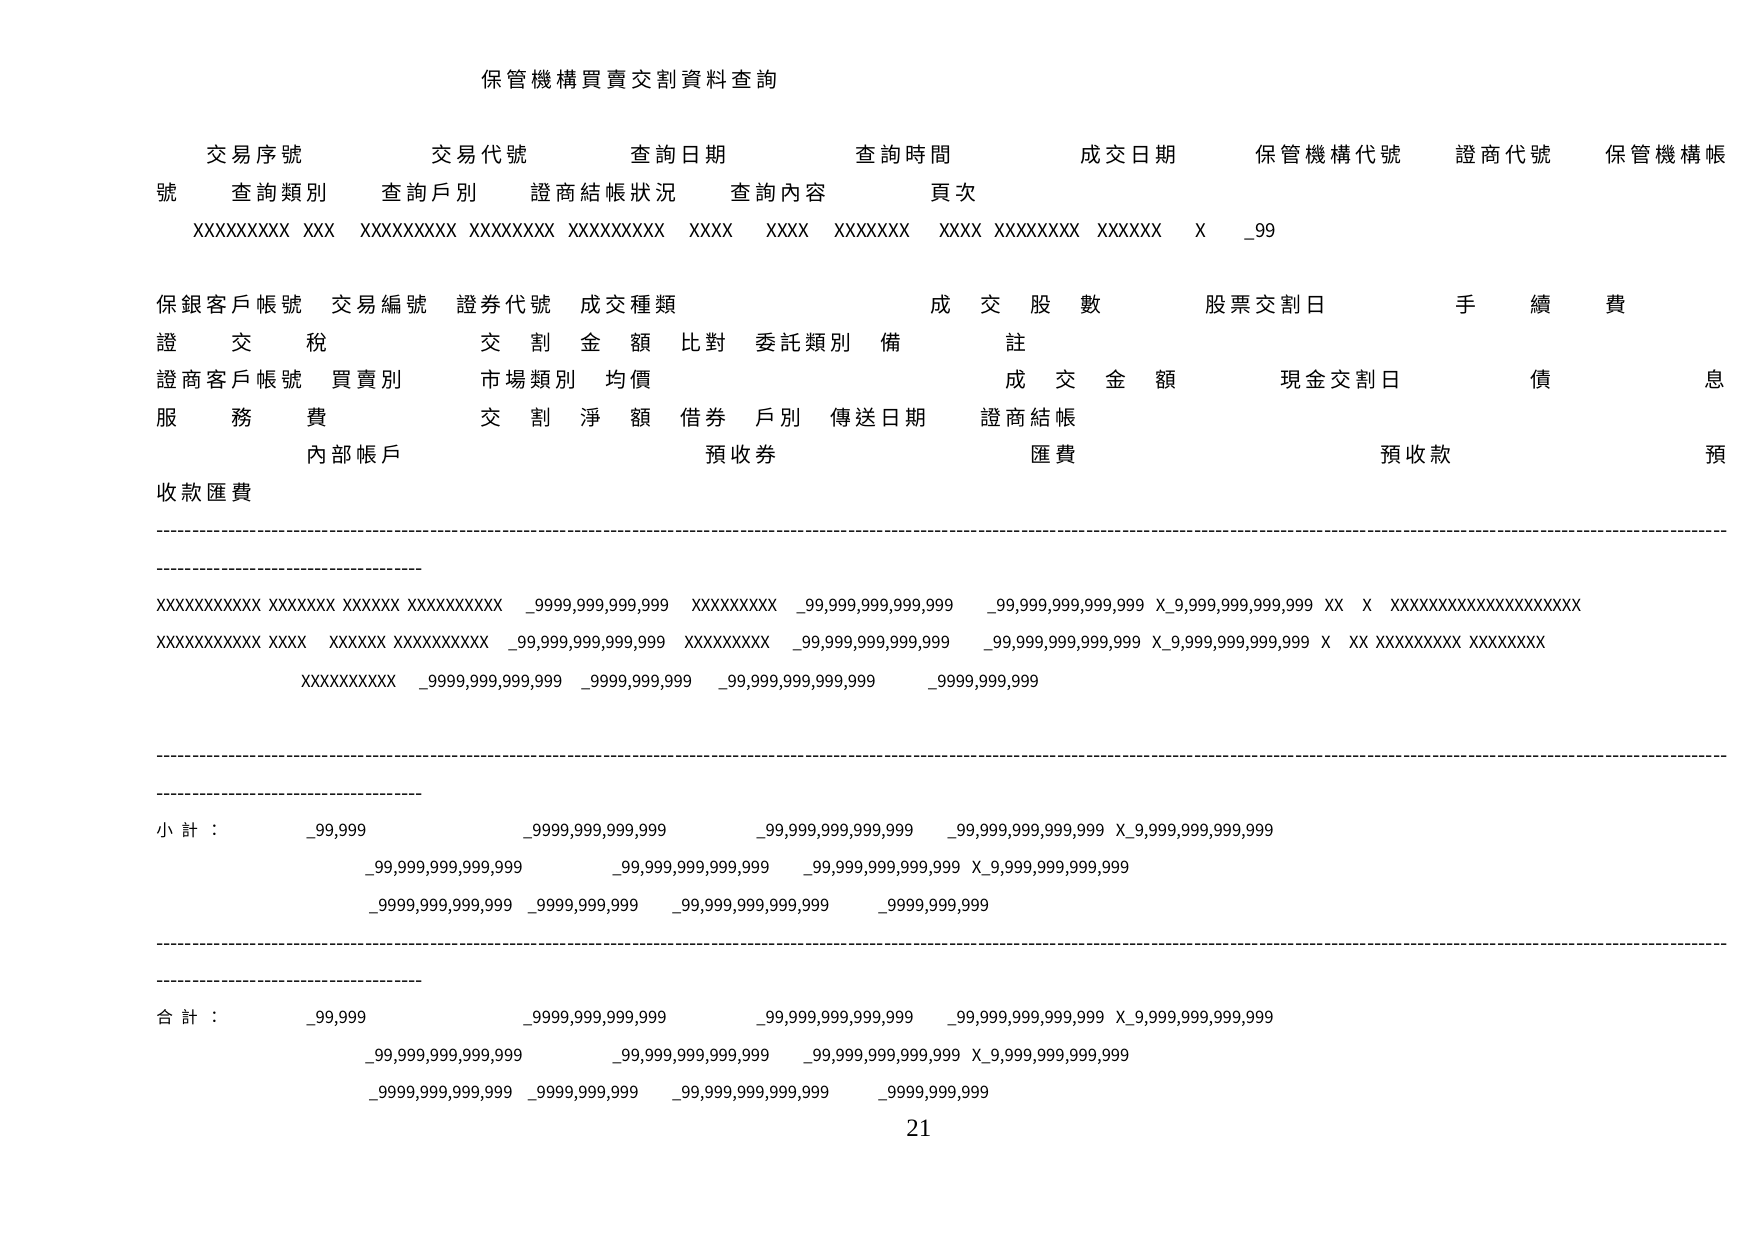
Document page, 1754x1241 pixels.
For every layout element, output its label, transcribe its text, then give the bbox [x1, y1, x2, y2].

text _99,999,999,999,999 _99,999,999,999,999 _99,999,999,999,999 X_9,999,999,999,999 [43, 1035, 1737, 1072]
text 保管機構買賣交割資料查詢 [43, 60, 1737, 97]
text XXXXXXXXXX _9999,999,999,999 _9999,999,999 _99,999,999,999,999 _9999,999,999 [43, 660, 1737, 697]
text _9999,999,999,999 _9999,999,999 _99,999,999,999,999 _9999,999,999 [43, 1072, 1737, 1110]
text XXXXXXXXX XXX XXXXXXXXX XXXXXXXX XXXXXXXXX XXXX XXXX XXXXXXX XXXX XXXXXXXX XXXXXX X _99 [43, 210, 1737, 247]
text --------------------------------------------------------------------------------------------------------------------------------------------------------------------------------------------------------------------------------------------------------------- [43, 510, 1737, 585]
text 保銀客戶帳號 交易編號 證券代號 成交種類 成 交 股 數 股票交割日 手 續 費 證 交 稅 交 割 金 額 比對 委託類別 備 註 [43, 285, 1737, 360]
text 證商客戶帳號 買賣別 市場類別 均價 成 交 金 額 現金交割日 債 息 服 務 費 交 割 淨 額 借券 戶別 傳送日期 證商結帳 [43, 360, 1737, 435]
text XXXXXXXXXXX XXXX XXXXXX XXXXXXXXXX _99,999,999,999,999 XXXXXXXXX _99,999,999,999,999 _99,999,999,999,999 X_9,999,999,999,999 X XX XXXXXXXXX XXXXXXXX [43, 622, 1737, 660]
text --------------------------------------------------------------------------------------------------------------------------------------------------------------------------------------------------------------------------------------------------------------- [43, 922, 1737, 997]
text 合計： _99,999 _9999,999,999,999 _99,999,999,999,999 _99,999,999,999,999 X_9,999,999,999,999 [43, 997, 1737, 1035]
text --------------------------------------------------------------------------------------------------------------------------------------------------------------------------------------------------------------------------------------------------------------- [43, 735, 1737, 810]
text 交易序號 交易代號 查詢日期 查詢時間 成交日期 保管機構代號 證商代號 保管機構帳號 查詢類別 查詢戶別 證商結帳狀況 查詢內容 頁次 [43, 135, 1737, 210]
text 小計： _99,999 _9999,999,999,999 _99,999,999,999,999 _99,999,999,999,999 X_9,999,999,999,999 [43, 810, 1737, 847]
text _9999,999,999,999 _9999,999,999 _99,999,999,999,999 _9999,999,999 [43, 885, 1737, 922]
text 內部帳戶 預收券 匯費 預收款 預收款匯費 [43, 435, 1737, 510]
text XXXXXXXXXXX XXXXXXX XXXXXX XXXXXXXXXX _9999,999,999,999 XXXXXXXXX _99,999,999,999,999 _99,999,999,999,999 X_9,999,999,999,999 XX X XXXXXXXXXXXXXXXXXXXX [43, 585, 1737, 622]
text _99,999,999,999,999 _99,999,999,999,999 _99,999,999,999,999 X_9,999,999,999,999 [43, 847, 1737, 885]
